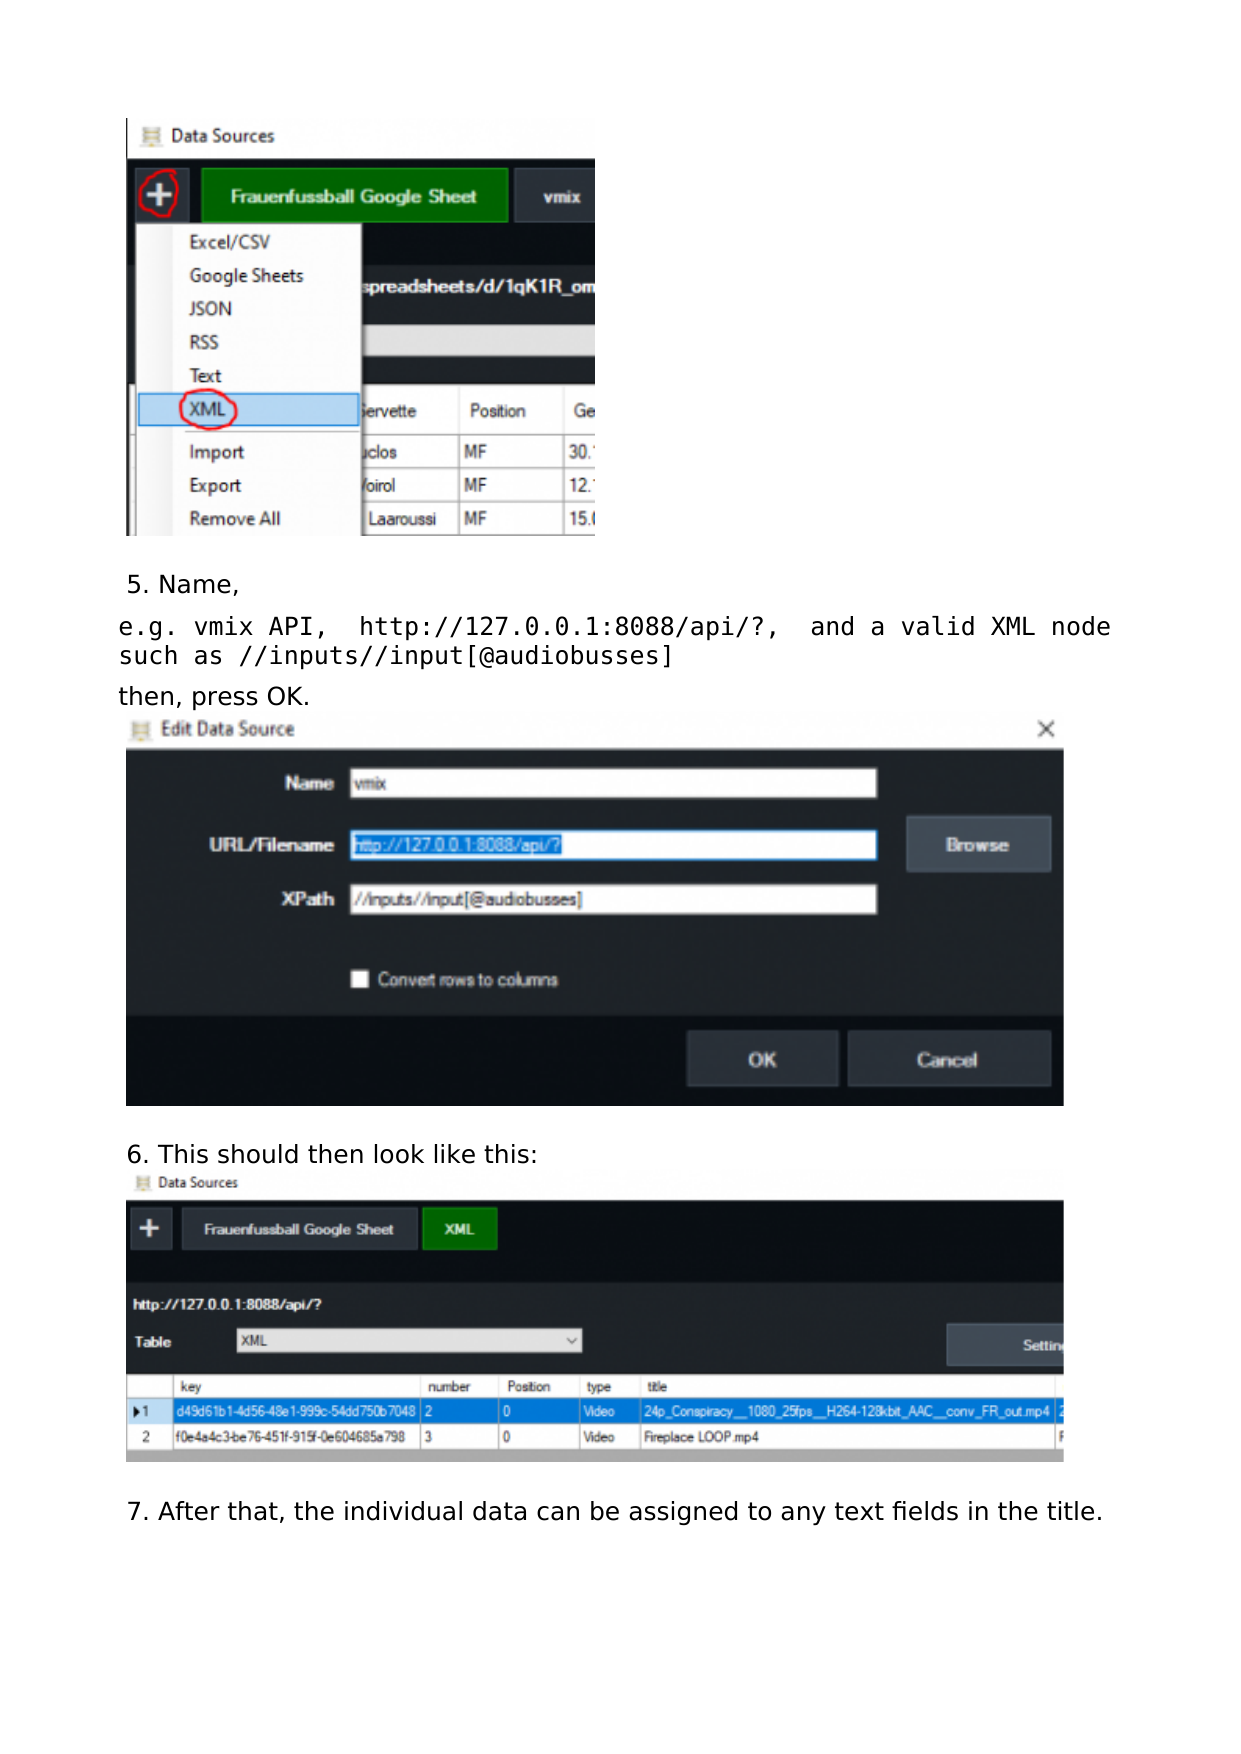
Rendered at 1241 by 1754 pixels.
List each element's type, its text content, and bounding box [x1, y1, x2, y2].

text then, press OK. 6. This should then look like this: 7. After that, the individual data can be assigned to any text fields in the title. [118, 682, 1122, 1526]
picture [126, 118, 595, 536]
text e.g. vmix API, http://127.0.0.1:8088/api/?, and a valid XML node such as //inputs//input[@audiobusses] [118, 612, 1122, 670]
text 5. Name, [118, 118, 1122, 599]
picture [126, 711, 1064, 1106]
picture [126, 1169, 1064, 1462]
